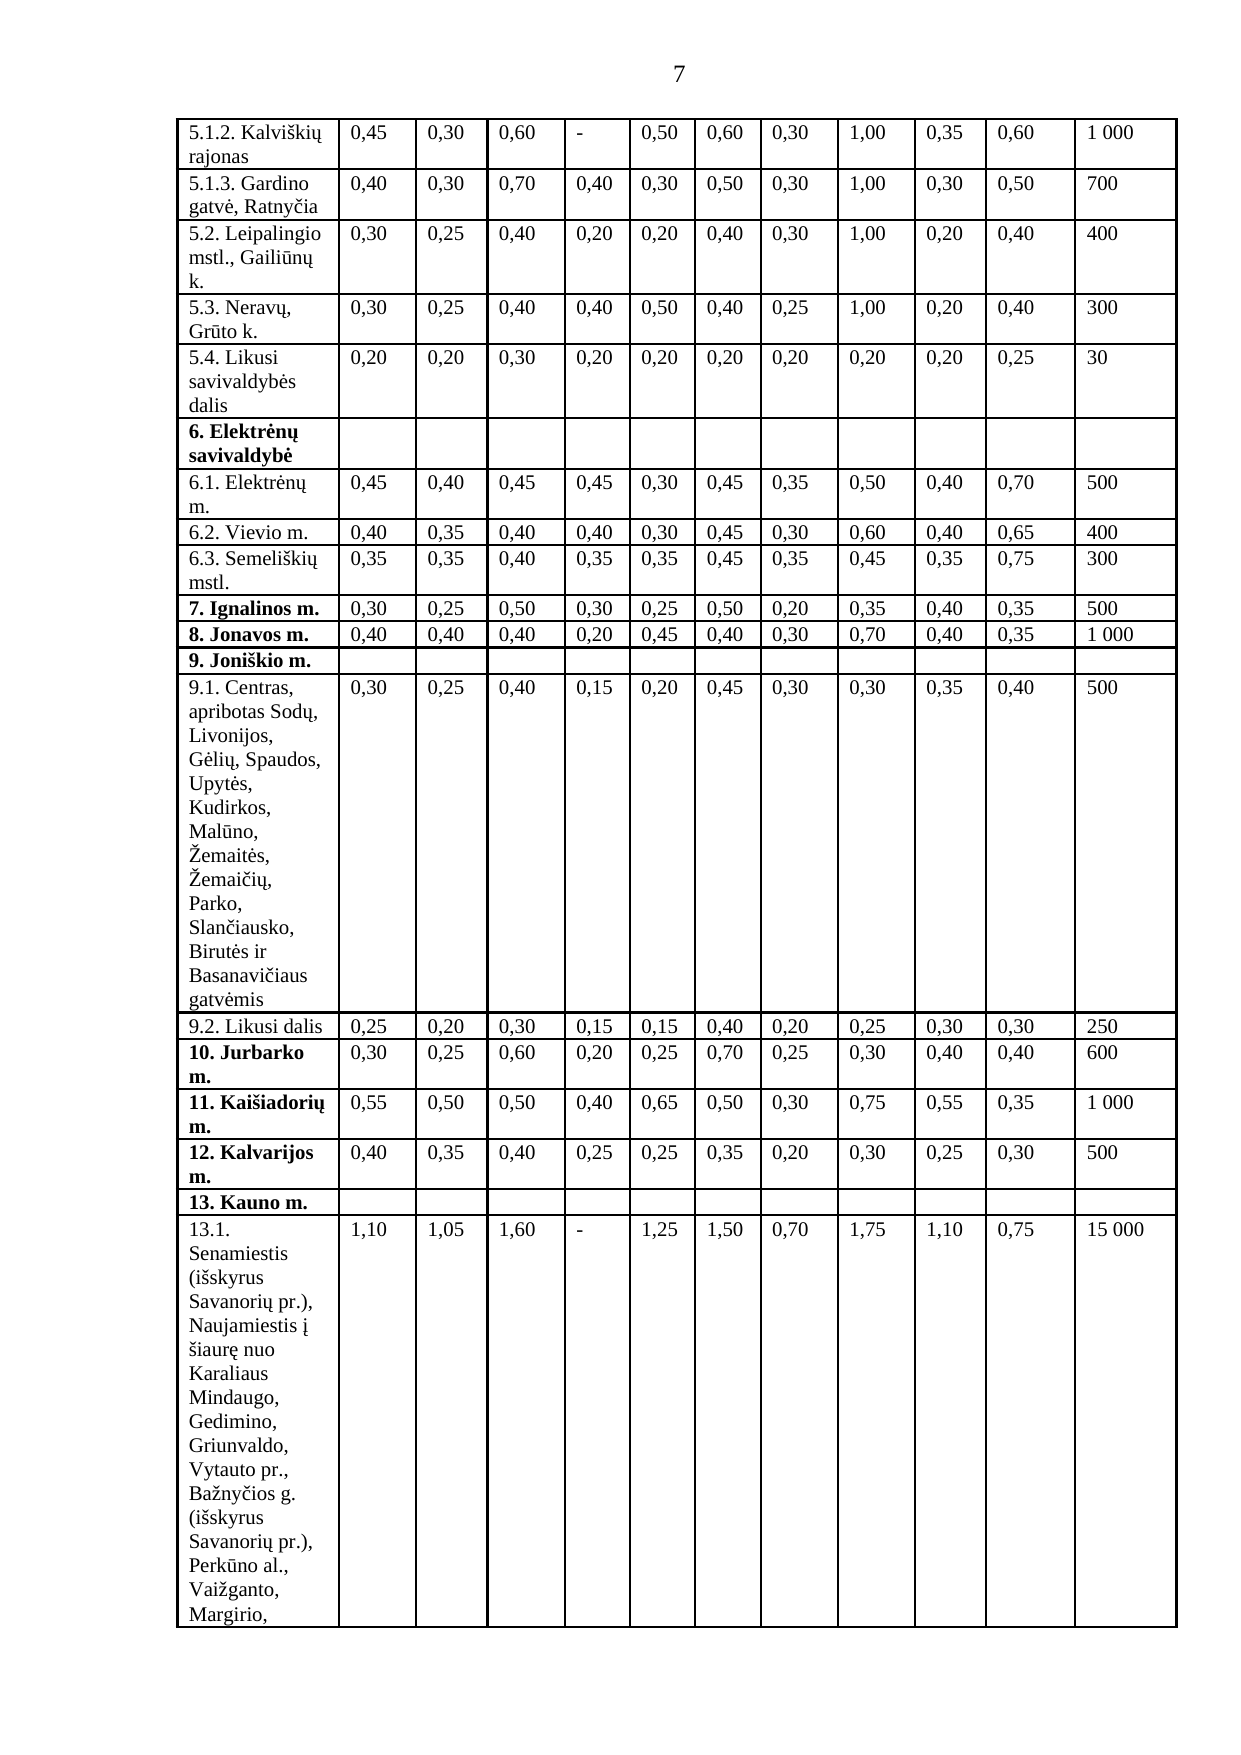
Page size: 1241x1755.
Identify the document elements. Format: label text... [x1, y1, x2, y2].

table_cell 6.1. Elektrėnų m. [179, 470, 338, 518]
table_cell 0,45 [696, 675, 760, 1011]
table_cell 0,75 [839, 1090, 914, 1138]
table_cell [696, 649, 760, 672]
table_cell 13.1. Senamiestis (išskyrus Savanorių pr.), Naujamiestis į šiaurę nuo Karaliaus Mindaugo, Gedimino, Griunvaldo, Vytauto pr., Bažnyčios g. (išskyrus Savanorių pr.), Perkūno al., Vaižganto, Margirio, [179, 1216, 338, 1626]
table_cell 6. Elektrėnų savivaldybė [179, 419, 338, 467]
table_cell 0,30 [762, 221, 837, 293]
table_cell 10. Jurbarko m. [179, 1040, 338, 1088]
table_cell 5.1.3. Gardino gatvė, Ratnyčia [179, 170, 338, 218]
table_cell 0,40 [340, 1140, 415, 1188]
table_cell 0,30 [417, 120, 486, 168]
table_cell 0,25 [417, 675, 486, 1011]
table_cell - [566, 1216, 629, 1626]
table_cell 0,30 [631, 470, 694, 518]
table_cell 400 [1076, 520, 1175, 544]
table_cell 0,40 [696, 295, 760, 343]
table_cell 1,25 [631, 1216, 694, 1626]
table_cell 0,25 [987, 345, 1074, 417]
table_cell 6.2. Vievio m. [179, 520, 338, 544]
table_cell 0,25 [762, 295, 837, 343]
table_cell 0,45 [839, 546, 914, 594]
table_cell 0,55 [340, 1090, 415, 1138]
table_cell 0,35 [566, 546, 629, 594]
table_cell [631, 419, 694, 467]
table_cell 0,40 [987, 295, 1074, 343]
table_cell 0,50 [631, 120, 694, 168]
table_cell 0,35 [987, 622, 1074, 646]
table_cell 1,50 [696, 1216, 760, 1626]
table_cell 0,65 [631, 1090, 694, 1138]
table_cell 0,25 [631, 1140, 694, 1188]
table_cell 0,70 [987, 470, 1074, 518]
table_cell 0,40 [489, 675, 564, 1011]
table_cell 0,50 [696, 596, 760, 620]
table_cell 0,75 [987, 1216, 1074, 1626]
table_cell 0,50 [489, 1090, 564, 1138]
table_cell 0,40 [340, 520, 415, 544]
table_cell [631, 649, 694, 672]
table_cell 0,40 [417, 470, 486, 518]
table_cell 500 [1076, 1140, 1175, 1188]
table_cell 1 000 [1076, 120, 1175, 168]
table_cell 1,00 [839, 120, 914, 168]
table_cell 0,25 [916, 1140, 985, 1188]
table_cell 1,75 [839, 1216, 914, 1626]
table_cell 0,25 [839, 1014, 914, 1038]
table_cell 0,45 [489, 470, 564, 518]
table_cell 1 000 [1076, 1090, 1175, 1138]
table_cell 0,30 [987, 1014, 1074, 1038]
table_cell 0,40 [916, 1040, 985, 1088]
table_cell 0,60 [987, 120, 1074, 168]
table_cell 0,35 [987, 1090, 1074, 1138]
table_cell 0,60 [489, 120, 564, 168]
table_cell [340, 649, 415, 672]
table_cell 13. Kauno m. [179, 1190, 338, 1214]
table_cell 0,40 [489, 1140, 564, 1188]
table_cell 0,40 [566, 520, 629, 544]
table_cell 0,50 [489, 596, 564, 620]
table_cell 0,20 [566, 1040, 629, 1088]
table_cell 0,30 [839, 675, 914, 1011]
table_cell [839, 419, 914, 467]
table_cell 5.3. Neravų, Grūto k. [179, 295, 338, 343]
table_cell [987, 419, 1074, 467]
table_cell 0,40 [987, 675, 1074, 1011]
table_cell 0,20 [916, 345, 985, 417]
table_cell [1076, 419, 1175, 467]
table_cell 0,40 [340, 170, 415, 218]
table_cell 0,25 [417, 596, 486, 620]
table_cell 0,40 [340, 622, 415, 646]
table_cell [489, 419, 564, 467]
table_cell 0,20 [566, 221, 629, 293]
table_cell [489, 1190, 564, 1214]
table_cell 0,55 [916, 1090, 985, 1138]
table_cell 0,60 [489, 1040, 564, 1088]
table_cell 500 [1076, 470, 1175, 518]
table_cell 0,30 [839, 1040, 914, 1088]
table_cell 0,30 [762, 675, 837, 1011]
table_cell 30 [1076, 345, 1175, 417]
table_cell 5.4. Likusi savivaldybės dalis [179, 345, 338, 417]
table_cell 0,40 [417, 622, 486, 646]
table_cell 0,35 [417, 546, 486, 594]
table_cell [340, 419, 415, 467]
table_cell 0,20 [566, 622, 629, 646]
table_cell [1076, 1190, 1175, 1214]
table_cell 0,25 [566, 1140, 629, 1188]
table_cell 0,30 [839, 1140, 914, 1188]
table_cell 9.2. Likusi dalis [179, 1014, 338, 1038]
table_cell 0,20 [916, 295, 985, 343]
table_cell 0,50 [631, 295, 694, 343]
table_cell [696, 1190, 760, 1214]
table_cell 0,60 [696, 120, 760, 168]
table_cell [340, 1190, 415, 1214]
table_cell 7. Ignalinos m. [179, 596, 338, 620]
table_cell 0,70 [839, 622, 914, 646]
table_cell 0,30 [340, 295, 415, 343]
table_cell 0,30 [489, 1014, 564, 1038]
table_cell 0,25 [340, 1014, 415, 1038]
table_cell [987, 649, 1074, 672]
table_cell 15 000 [1076, 1216, 1175, 1626]
table_cell 0,40 [987, 1040, 1074, 1088]
table_cell 0,35 [696, 1140, 760, 1188]
table_cell 5.2. Leipalingio mstl., Gailiūnų k. [179, 221, 338, 293]
table_cell 0,40 [489, 546, 564, 594]
table_cell 8. Jonavos m. [179, 622, 338, 646]
table_cell 0,20 [762, 345, 837, 417]
table_cell 0,30 [916, 170, 985, 218]
table_cell 0,15 [631, 1014, 694, 1038]
table_cell 0,45 [566, 470, 629, 518]
table_cell 0,30 [340, 596, 415, 620]
table_cell 0,35 [916, 675, 985, 1011]
table_cell 0,15 [566, 1014, 629, 1038]
table_cell [762, 419, 837, 467]
table_cell 0,50 [417, 1090, 486, 1138]
table_cell [916, 1190, 985, 1214]
table_cell 250 [1076, 1014, 1175, 1038]
table_cell 0,20 [566, 345, 629, 417]
table_cell [1076, 649, 1175, 672]
table_cell 0,25 [631, 1040, 694, 1088]
table_cell 0,45 [696, 546, 760, 594]
table_cell 0,40 [566, 295, 629, 343]
table_cell [566, 419, 629, 467]
table_cell 0,45 [696, 470, 760, 518]
table_cell 0,45 [696, 520, 760, 544]
table_cell 0,35 [631, 546, 694, 594]
table_cell 9.1. Centras, apribotas Sodų, Livonijos, Gėlių, Spaudos, Upytės, Kudirkos, Malūno, Žemaitės, Žemaičių, Parko, Slančiausko, Birutės ir Basanavičiaus gatvėmis [179, 675, 338, 1011]
table_cell 0,40 [566, 1090, 629, 1138]
table_cell 0,50 [696, 170, 760, 218]
table_cell [417, 1190, 486, 1214]
table_cell 1,00 [839, 221, 914, 293]
table_cell - [566, 120, 629, 168]
table_cell [631, 1190, 694, 1214]
table_cell 0,40 [696, 1014, 760, 1038]
table_cell 500 [1076, 596, 1175, 620]
table_cell 0,70 [762, 1216, 837, 1626]
table_cell 0,25 [762, 1040, 837, 1088]
table_cell [417, 649, 486, 672]
table_cell 0,40 [696, 622, 760, 646]
table_cell 0,65 [987, 520, 1074, 544]
table_cell 0,50 [839, 470, 914, 518]
table_cell 0,40 [489, 622, 564, 646]
table_cell [916, 419, 985, 467]
table_cell 0,30 [916, 1014, 985, 1038]
table_cell 11. Kaišiadorių m. [179, 1090, 338, 1138]
table_cell 400 [1076, 221, 1175, 293]
table_cell 12. Kalvarijos m. [179, 1140, 338, 1188]
table_cell 0,40 [696, 221, 760, 293]
table_cell 0,25 [417, 1040, 486, 1088]
table_cell 0,40 [489, 221, 564, 293]
table_cell 1,00 [839, 170, 914, 218]
table_cell 0,20 [916, 221, 985, 293]
table_cell 0,30 [762, 170, 837, 218]
table_cell [417, 419, 486, 467]
table_cell 0,30 [631, 170, 694, 218]
table_cell 600 [1076, 1040, 1175, 1088]
table_cell 1 000 [1076, 622, 1175, 646]
table_cell 0,30 [340, 221, 415, 293]
table_cell 1,60 [489, 1216, 564, 1626]
table_cell 0,70 [489, 170, 564, 218]
table_cell 0,20 [417, 1014, 486, 1038]
table_cell 300 [1076, 546, 1175, 594]
table_cell 5.1.2. Kalviškių rajonas [179, 120, 338, 168]
table_cell 0,40 [916, 622, 985, 646]
table_cell 1,10 [340, 1216, 415, 1626]
table_cell 0,30 [631, 520, 694, 544]
table_cell 0,30 [489, 345, 564, 417]
table_cell [489, 649, 564, 672]
table_cell 0,35 [762, 470, 837, 518]
table_cell 0,25 [631, 596, 694, 620]
table_cell 1,05 [417, 1216, 486, 1626]
table_cell [566, 1190, 629, 1214]
table_cell 0,40 [916, 596, 985, 620]
table_cell 300 [1076, 295, 1175, 343]
table_cell 0,35 [417, 520, 486, 544]
table_cell 0,20 [631, 345, 694, 417]
table_cell 0,35 [916, 546, 985, 594]
table_cell 0,20 [762, 1140, 837, 1188]
table_cell 0,45 [631, 622, 694, 646]
table_cell 0,20 [762, 1014, 837, 1038]
table_cell 9. Joniškio m. [179, 649, 338, 672]
table_cell [696, 419, 760, 467]
table_cell 0,20 [839, 345, 914, 417]
table_cell 0,20 [417, 345, 486, 417]
table_cell 0,40 [489, 520, 564, 544]
table_cell 0,20 [631, 675, 694, 1011]
table_cell [839, 649, 914, 672]
table_cell [916, 649, 985, 672]
table_cell [987, 1190, 1074, 1214]
table_cell 0,35 [417, 1140, 486, 1188]
table_cell 0,35 [762, 546, 837, 594]
table_cell [762, 649, 837, 672]
table_cell 0,30 [566, 596, 629, 620]
table_cell 0,45 [340, 470, 415, 518]
table_cell 0,30 [762, 1090, 837, 1138]
table_cell 1,00 [839, 295, 914, 343]
table_cell [566, 649, 629, 672]
table_cell 0,30 [417, 170, 486, 218]
table_cell 0,40 [566, 170, 629, 218]
table_cell [839, 1190, 914, 1214]
table_cell 500 [1076, 675, 1175, 1011]
table_cell 0,50 [987, 170, 1074, 218]
table_cell 0,20 [631, 221, 694, 293]
table_cell 0,25 [417, 295, 486, 343]
table_cell 0,35 [839, 596, 914, 620]
table_cell 0,40 [489, 295, 564, 343]
table_cell 0,20 [762, 596, 837, 620]
table_cell 0,25 [417, 221, 486, 293]
table_cell 0,30 [762, 520, 837, 544]
table_cell 0,70 [696, 1040, 760, 1088]
table_cell 0,35 [916, 120, 985, 168]
table_cell 0,40 [987, 221, 1074, 293]
table_cell 0,35 [987, 596, 1074, 620]
table_cell 0,35 [340, 546, 415, 594]
table_cell 0,75 [987, 546, 1074, 594]
table_cell 0,30 [340, 675, 415, 1011]
table_cell 700 [1076, 170, 1175, 218]
table_cell 0,45 [340, 120, 415, 168]
table_cell 0,30 [762, 120, 837, 168]
table_cell 1,10 [916, 1216, 985, 1626]
table_cell 0,20 [696, 345, 760, 417]
table_cell 0,60 [839, 520, 914, 544]
table_cell 0,40 [916, 470, 985, 518]
table_cell 0,30 [762, 622, 837, 646]
table_cell 0,30 [987, 1140, 1074, 1188]
table_cell [762, 1190, 837, 1214]
table_cell 6.3. Semeliškių mstl. [179, 546, 338, 594]
table_cell 0,50 [696, 1090, 760, 1138]
table_cell 0,30 [340, 1040, 415, 1088]
table_cell 0,20 [340, 345, 415, 417]
table_cell 0,40 [916, 520, 985, 544]
table_cell 0,15 [566, 675, 629, 1011]
